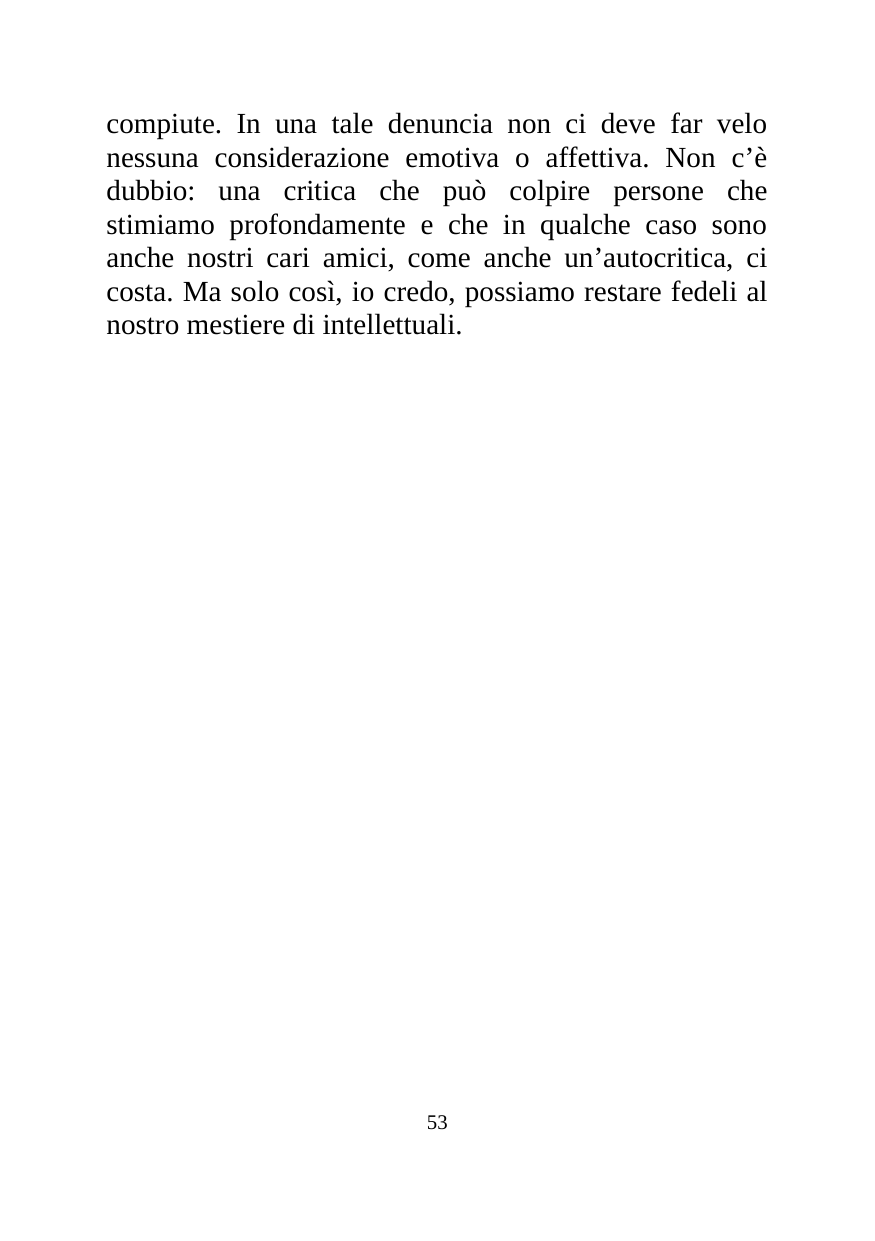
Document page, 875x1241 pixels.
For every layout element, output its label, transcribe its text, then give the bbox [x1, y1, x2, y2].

text compiute. In una tale denuncia non ci deve far velo nessuna considerazione emotiva o affettiva. Non c’è dubbio: una critica che può colpire persone che stimiamo profondamente e che in qualche caso sono anche nostri cari amici, come anche un’autocritica, ci costa. Ma solo così, io credo, possiamo restare fedeli al nostro mestiere di intellettuali. [106, 106, 768, 341]
